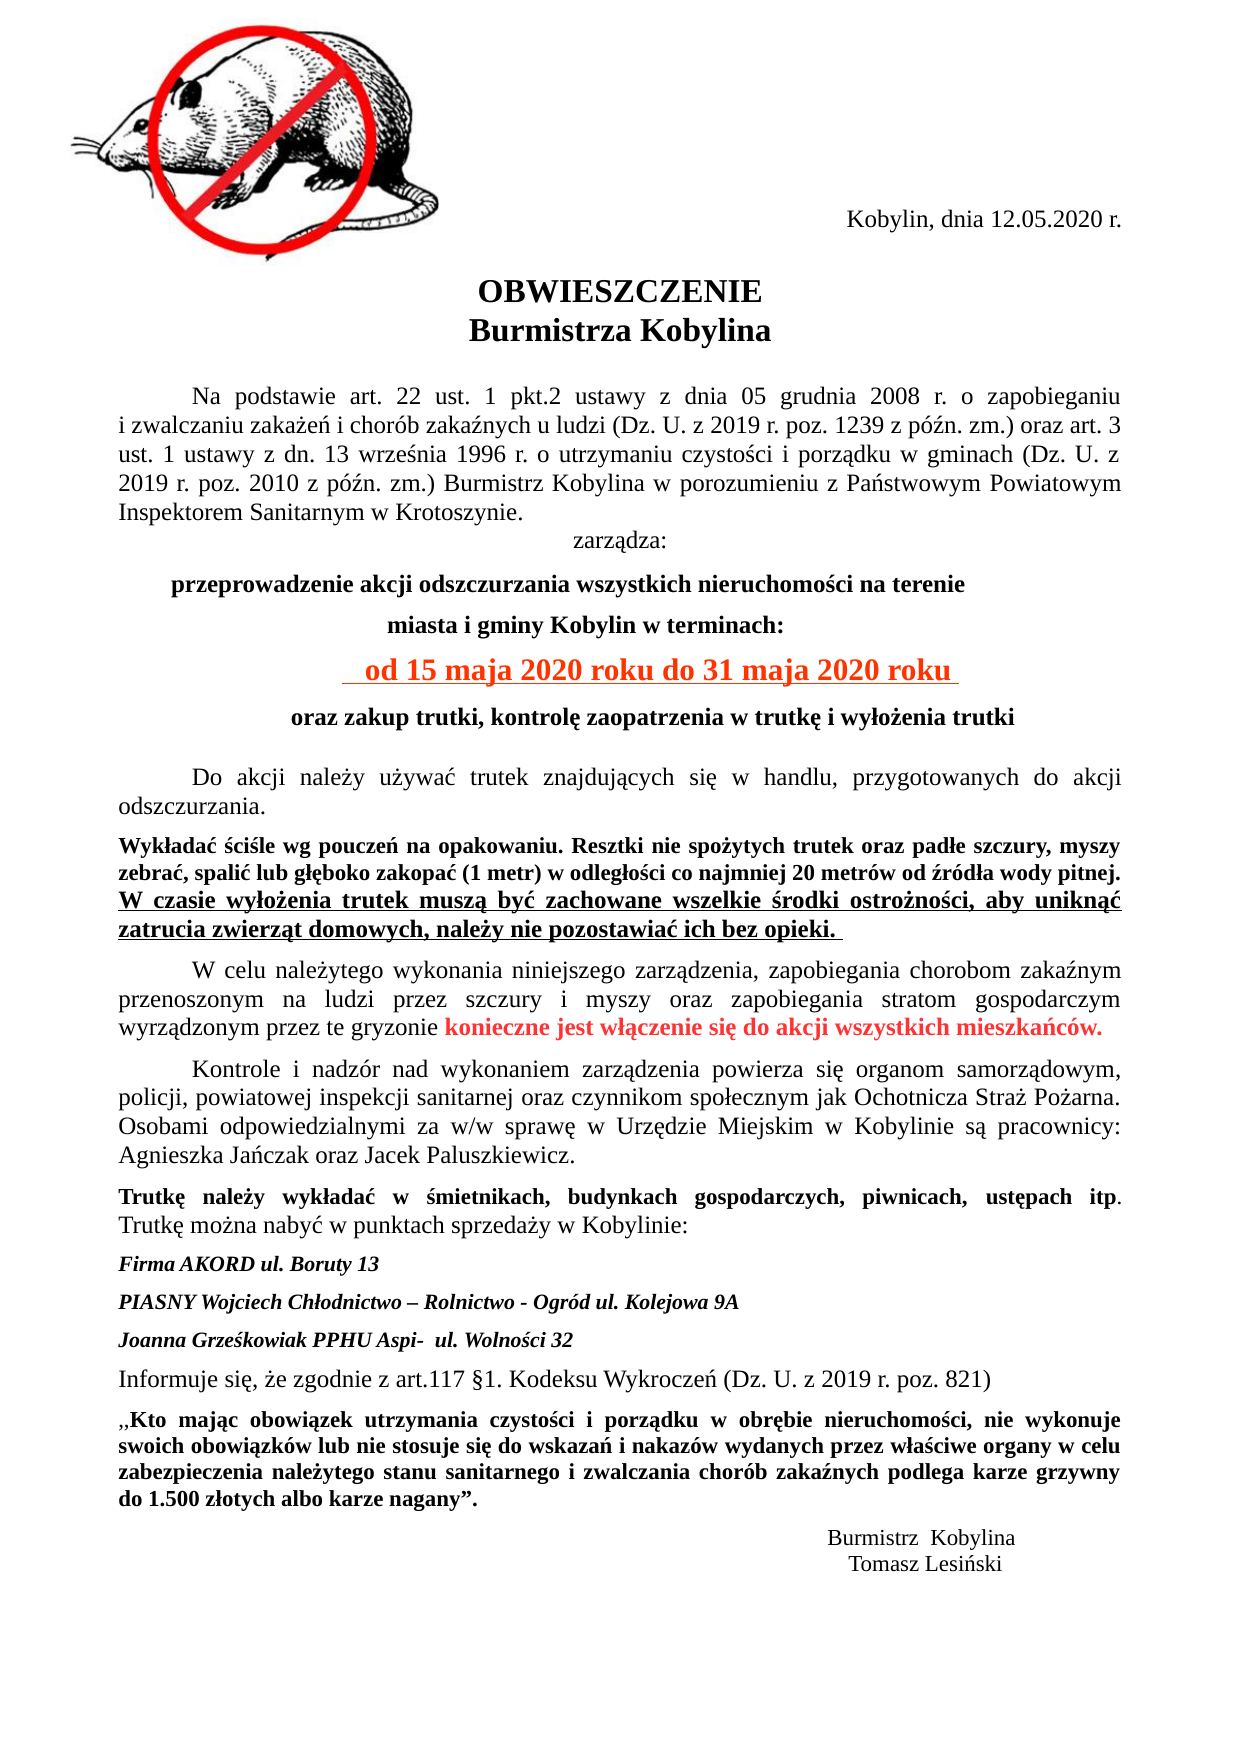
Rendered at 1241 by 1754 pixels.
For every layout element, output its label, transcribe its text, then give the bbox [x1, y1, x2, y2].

text Informuje się, że zgodnie z art.117 §1. Kodeksu Wykroczeń (Dz. U. z 2019 r. poz. 821) [118, 1364, 1122, 1393]
text Firma AKORD ul. Boruty 13 [118, 1251, 1122, 1276]
text Do akcji należy używać trutek znajdujących się w handlu, przygotowanych do akcji odszczurzania. [118, 762, 1122, 820]
text od 15 maja 2020 roku do 31 maja 2020 roku [118, 652, 1122, 687]
text ,,Kto mając obowiązek utrzymania czystości i porządku w obrębie nieruchomości, nie wykonuje swoich obowiązków lub nie stosuje się do wskazań i nakazów wydanych przez właściwe organy w celu zabezpieczenia należytego stanu sanitarnego i zwalczania chorób zakaźnych podlega karze grzywny do 1.500 złotych albo karze nagany”. [118, 1406, 1122, 1511]
text Joanna Grześkowiak PPHU Aspi- ul. Wolności 32 [118, 1327, 1122, 1352]
text Kobylin, dnia 12.05.2020 r. [439, 176, 1122, 233]
text PIASNY Wojciech Chłodnictwo – Rolnictwo - Ogród ul. Kolejowa 9A [118, 1289, 1122, 1314]
text przeprowadzenie akcji odszczurzania wszystkich nieruchomości na terenie [118, 567, 1122, 598]
text Tomasz Lesiński [118, 1550, 1122, 1576]
text Wykładać ściśle wg pouczeń na opakowaniu. Resztki nie spożytych trutek oraz padłe szczury, myszy zebrać, spalić lub głęboko zakopać (1 metr) w odległości co najmniej 20 metrów od źródła wody pitnej. W czasie wyłożenia trutek muszą być zachowane wszelkie środki ostrożności, aby uniknąć [118, 832, 1122, 910]
text oraz zakup trutki, kontrolę zaopatrzenia w trutkę i wyłożenia trutki [118, 700, 1122, 731]
text W celu należytego wykonania niniejszego zarządzenia, zapobiegania chorobom zakaźnym przenoszonym na ludzi przez szczury i myszy oraz zapobiegania stratom gospodarczym wyrządzonym przez te gryzonie konieczne jest włączenie się do akcji wszystkich mieszkańców. [118, 955, 1122, 1041]
text Burmistrz Kobylina [118, 1523, 1122, 1550]
text zatrucia zwierząt domowych, należy nie pozostawiać ich bez opieki. [118, 911, 1122, 942]
text zarządza: [118, 525, 1122, 554]
text Burmistrza Kobylina [118, 310, 1122, 348]
text Na podstawie art. 22 ust. 1 pkt.2 ustawy z dnia 05 grudnia 2008 r. o zapobieganiu i zwalczaniu zakażeń i chorób zakaźnych u ludzi (Dz. U. z 2019 r. poz. 1239 z późn. zm.) oraz art. 3 ust. 1 ustawy z dn. 13 września 1996 r. o utrzymaniu czystości i porządku w gminach (Dz. U. z 2019 r. poz. 2010 z późn. zm.) Burmistrz Kobylina w porozumieniu z Państwowym Powiatowym Inspektorem Sanitarnym w Krotoszynie. [118, 379, 1122, 525]
text miasta i gminy Kobylin w terminach: [118, 610, 1122, 639]
text Trutkę należy wykładać w śmietnikach, budynkach gospodarczych, piwnicach, ustępach itp. Trutkę można nabyć w punktach sprzedaży w Kobylinie: [118, 1181, 1122, 1239]
text OBWIESZCZENIE [118, 271, 1122, 310]
picture [70, 18, 439, 266]
text Kontrole i nadzór nad wykonaniem zarządzenia powierza się organom samorządowym, policji, powiatowej inspekcji sanitarnej oraz czynnikom społecznym jak Ochotnicza Straż Pożarna. Osobami odpowiedzialnymi za w/w sprawę w Urzędzie Miejskim w Kobylinie są pracownicy: Agnieszka Jańczak oraz Jacek Paluszkiewicz. [118, 1054, 1122, 1169]
